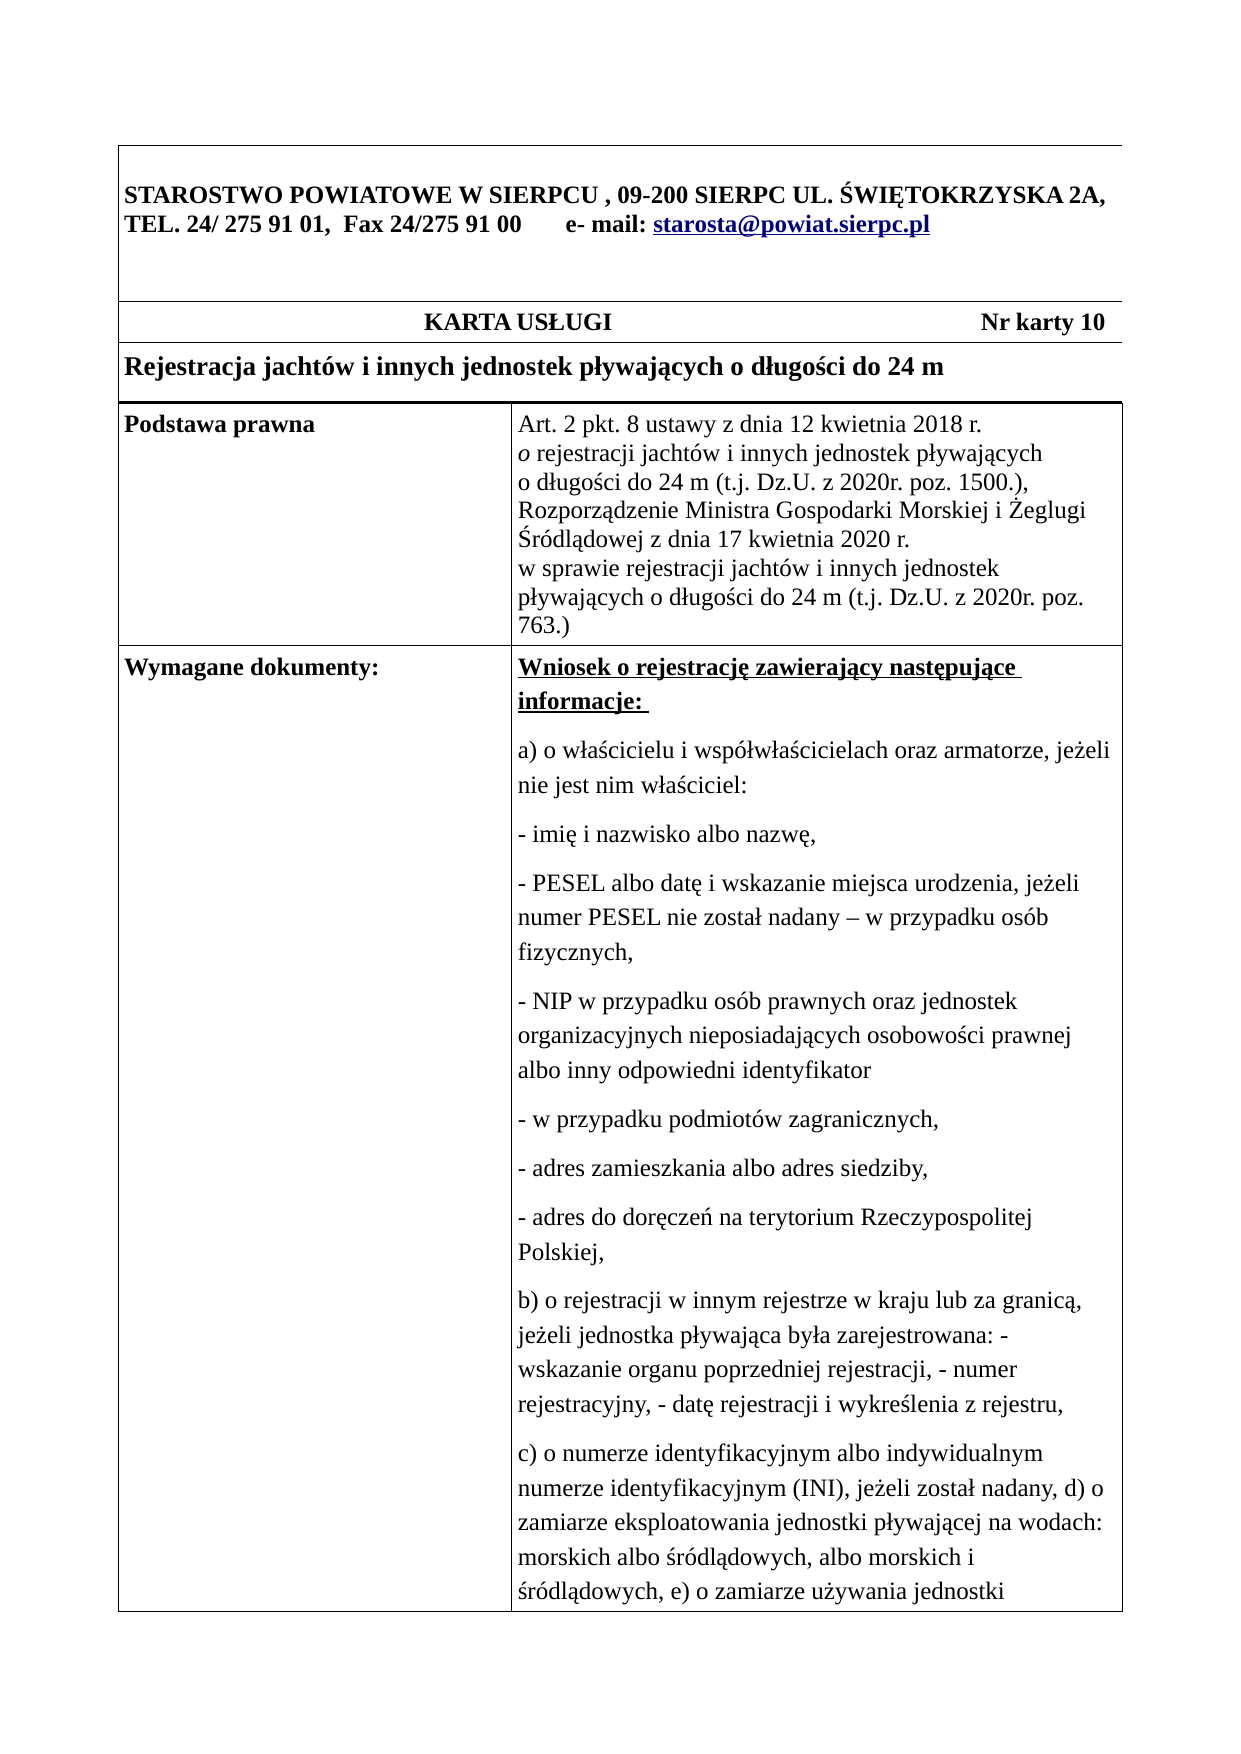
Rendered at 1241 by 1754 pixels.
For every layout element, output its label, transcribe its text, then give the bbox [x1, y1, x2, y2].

table_cell Wymagane dokumenty: [119, 646, 511, 1611]
table_header Art. 2 pkt. 8 ustawy z dnia 12 kwietnia 2018 r. o rejestracji jachtów i innych jednostek pływających o długości do 24 m (t.j. Dz.U. z 2020r. poz. 1500.), Rozporządzenie Ministra Gospodarki Morskiej i Żeglugi Śródlądowej z dnia 17 kwietnia 2020 r. w sprawie rejestracji jachtów i innych jednostek pływających o długości do 24 m (t.j. Dz.U. z 2020r. poz. 763.) [512, 404, 1122, 645]
table_header STAROSTWO POWIATOWE W SIERPCU , 09-200 SIERPC UL. ŚWIĘTOKRZYSKA 2A, TEL. 24/ 275 91 01, Fax 24/275 91 00 e- mail: starosta@powiat.sierpc.pl [119, 146, 1122, 301]
table_cell Rejestracja jachtów i innych jednostek pływających o długości do 24 m [119, 343, 1122, 401]
table_header Podstawa prawna [119, 404, 511, 645]
table_cell KARTA USŁUGI Nr karty 10 [119, 302, 1122, 342]
table_cell Wniosek o rejestrację zawierający następujące informacje: a) o właścicielu i współwłaścicielach oraz armatorze, jeżeli nie jest nim właściciel: - imię i nazwisko albo nazwę, - PESEL albo datę i wskazanie miejsca urodzenia, jeżeli numer PESEL nie został nadany – w przypadku osób fizycznych, - NIP w przypadku osób prawnych oraz jednostek organizacyjnych nieposiadających osobowości prawnej albo inny odpowiedni identyfikator - w przypadku podmiotów zagranicznych, - adres zamieszkania albo adres siedziby, - adres do doręczeń na terytorium Rzeczypospolitej Polskiej, b) o rejestracji w innym rejestrze w kraju lub za granicą, jeżeli jednostka pływająca była zarejestrowana: - wskazanie organu poprzedniej rejestracji, - numer rejestracyjny, - datę rejestracji i wykreślenia z rejestru, c) o numerze identyfikacyjnym albo indywidualnym numerze identyfikacyjnym (INI), jeżeli został nadany, d) o zamiarze eksploatowania jednostki pływającej na wodach: morskich albo śródlądowych, albo morskich i śródlądowych, e) o zamiarze używania jednostki [512, 646, 1122, 1611]
